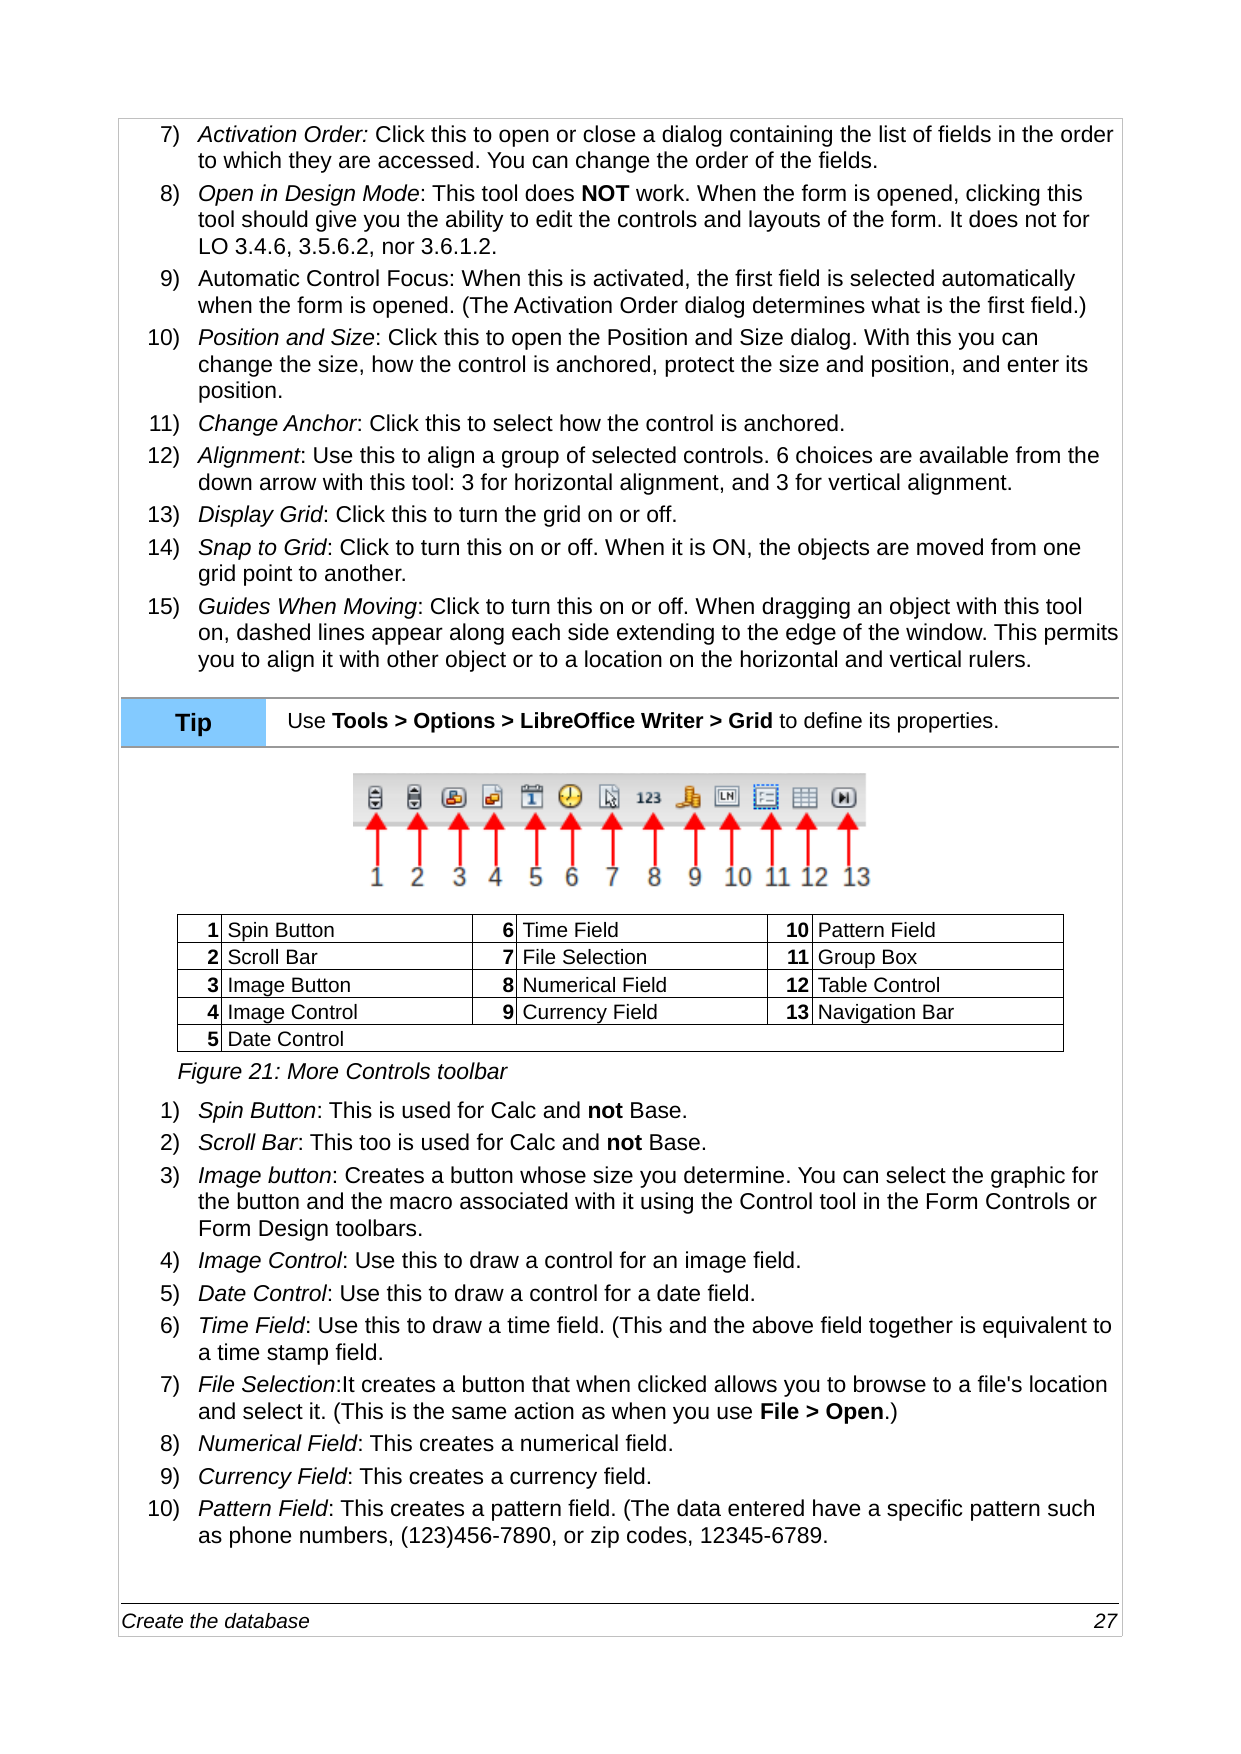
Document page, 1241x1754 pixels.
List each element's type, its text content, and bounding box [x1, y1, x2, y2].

table_cell 4 [178, 998, 221, 1024]
table_cell 8 [473, 970, 516, 996]
list Display Grid: Click this to turn the grid on or off. [180, 501, 1119, 528]
list Spin Button: This is used for Calc and not Base. [180, 1097, 1119, 1123]
table_header Pattern Field [813, 915, 1063, 942]
table_cell Numerical Field [517, 970, 767, 996]
table_cell Table Control [813, 970, 1063, 996]
table_cell Scroll Bar [222, 943, 472, 969]
table_cell 5 [178, 1025, 221, 1051]
list Change Anchor: Click this to select how the control is anchored. [180, 410, 1119, 436]
table_cell 2 [178, 943, 221, 969]
list Guides When Moving: Click to turn this on or off. When dragging an object with this tool on, dashed lines appear along each side extending to the edge of the window. This permits you to align it with other object or to a location on the horizontal and vertical rulers. [180, 593, 1119, 672]
table_cell 3 [178, 970, 221, 996]
list Date Control: Use this to draw a control for a date field. [180, 1280, 1119, 1306]
table_header Tip [121, 699, 266, 746]
list File Selection:It creates a button that when clicked allows you to browse to a file's location and select it. (This is the same action as when you use File > Open.) [180, 1371, 1119, 1424]
table_header 6 [473, 915, 516, 942]
list Automatic Control Focus: When this is activated, the first field is selected automatically when the form is opened. (The Activation Order dialog determines what is the first field.) [180, 265, 1119, 318]
list Image button: Creates a button whose size you determine. You can select the graphic for the button and the macro associated with it using the Control tool in the Form Controls or Form Design toolbars. [180, 1162, 1119, 1241]
list Currency Field: This creates a currency field. [180, 1463, 1119, 1489]
table_cell Navigation Bar [813, 998, 1063, 1024]
table_cell 13 [768, 998, 812, 1024]
table_cell 7 [473, 943, 516, 969]
table_cell File Selection [517, 943, 767, 969]
table_cell Currency Field [517, 998, 767, 1024]
table_cell Image Button [222, 970, 472, 996]
table_cell 12 [768, 970, 812, 996]
table_header 10 [768, 915, 812, 942]
table_header Time Field [517, 915, 767, 942]
list Time Field: Use this to draw a time field. (This and the above field together is equivalent to a time stamp field. [180, 1312, 1119, 1365]
text Figure 21: More Controls toolbar [177, 1058, 1063, 1084]
list Snap to Grid: Click to turn this on or off. When it is ON, the objects are moved from one grid point to another. [180, 534, 1119, 587]
table_cell Date Control [222, 1025, 1063, 1051]
table_cell 11 [768, 943, 812, 969]
table_header Use Tools > Options > LibreOffice Writer > Grid to define its properties. [266, 699, 1119, 746]
table_cell Group Box [813, 943, 1063, 969]
list Alignment: Use this to align a group of selected controls. 6 choices are available from the down arrow with this tool: 3 for horizontal alignment, and 3 for vertical alignment. [180, 442, 1119, 495]
table_header 1 [178, 915, 221, 942]
list Open in Design Mode: This tool does NOT work. When the form is opened, clicking this tool should give you the ability to edit the controls and layouts of the form. It does not for LO 3.4.6, 3.5.6.2, nor 3.6.1.2. [180, 180, 1119, 259]
list Numerical Field: This creates a numerical field. [180, 1430, 1119, 1457]
table_header Spin Button [222, 915, 472, 942]
table_cell Image Control [222, 998, 472, 1024]
list Image Control: Use this to draw a control for an image field. [180, 1247, 1119, 1273]
picture [353, 773, 888, 902]
list Position and Size: Click this to open the Position and Size dialog. With this you can change the size, how the control is anchored, protect the size and position, and enter its position. [180, 324, 1119, 403]
list Scroll Bar: This too is used for Calc and not Base. [180, 1129, 1119, 1156]
list Activation Order: Click this to open or close a dialog containing the list of fields in the order to which they are accessed. You can change the order of the fields. [180, 121, 1119, 174]
table_cell 9 [473, 998, 516, 1024]
list Pattern Field: This creates a pattern field. (The data entered have a specific pattern such as phone numbers, (123)456-7890, or zip codes, 12345-6789. [180, 1495, 1119, 1548]
